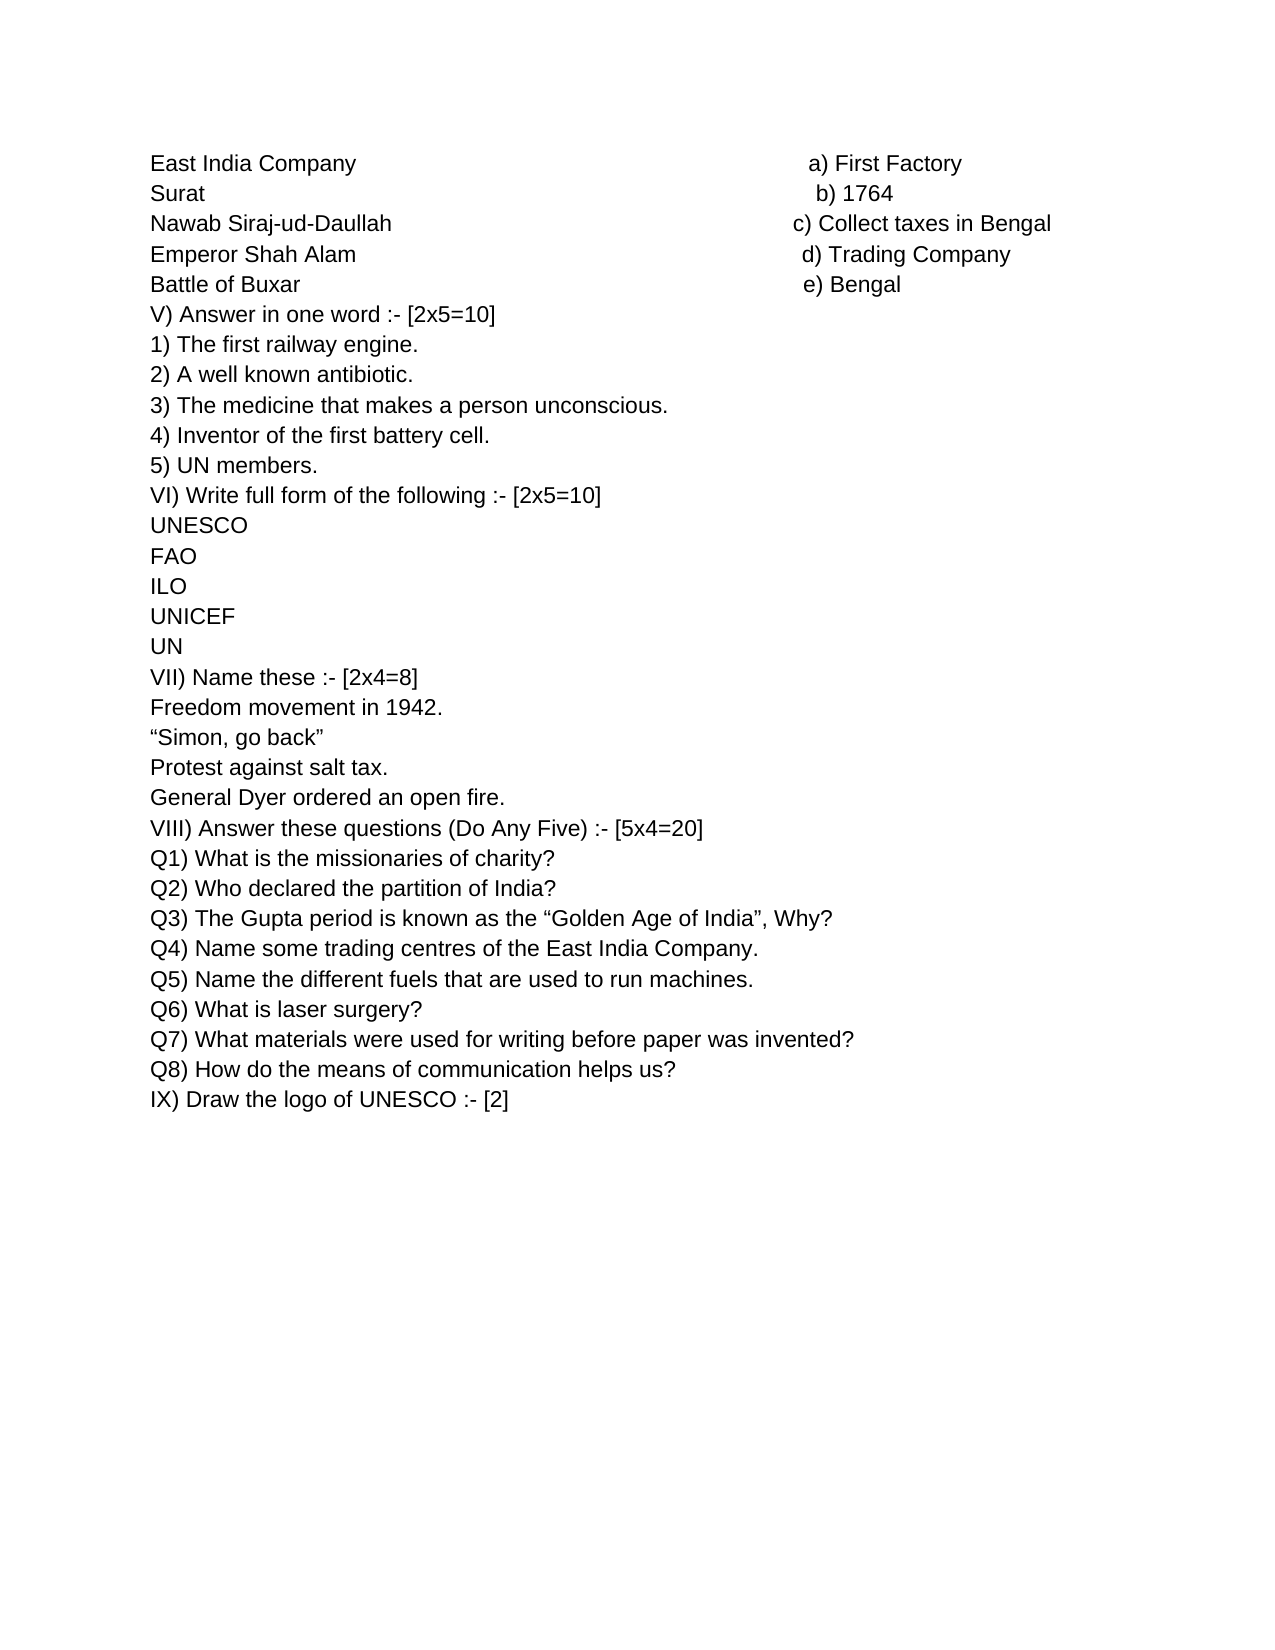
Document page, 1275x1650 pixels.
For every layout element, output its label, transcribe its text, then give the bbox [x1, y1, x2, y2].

text UN [150, 633, 1125, 660]
text 2) A well known antibiotic. [150, 361, 1125, 388]
text 4) Inventor of the first battery cell. [150, 422, 1125, 448]
text Emperor Shah Alam d) Trading Company [150, 241, 1125, 267]
text VIII) Answer these questions (Do Any Five) :- [5x4=20] [150, 814, 1125, 841]
text V) Answer in one word :- [2x5=10] [150, 301, 1125, 327]
text Q2) Who declared the partition of India? [150, 875, 1125, 901]
text Q5) Name the different fuels that are used to run machines. [150, 966, 1125, 992]
text UNICEF [150, 603, 1125, 629]
text Battle of Buxar e) Bengal [150, 271, 1125, 297]
text VI) Write full form of the following :- [2x5=10] [150, 482, 1125, 509]
text Nawab Siraj-ud-Daullah c) Collect taxes in Bengal [150, 210, 1125, 237]
text 3) The medicine that makes a person unconscious. [150, 392, 1125, 418]
text East India Company a) First Factory [150, 150, 1125, 176]
text Q6) What is laser surgery? [150, 996, 1125, 1022]
text Q1) What is the missionaries of charity? [150, 845, 1125, 871]
text Q8) How do the means of communication helps us? [150, 1056, 1125, 1083]
text Q7) What materials were used for writing before paper was invented? [150, 1026, 1125, 1052]
text UNESCO [150, 512, 1125, 539]
text “Simon, go back” [150, 724, 1125, 750]
text FAO [150, 543, 1125, 569]
text Surat b) 1764 [150, 180, 1125, 207]
text Freedom movement in 1942. [150, 694, 1125, 720]
text 5) UN members. [150, 452, 1125, 478]
text Q4) Name some trading centres of the East India Company. [150, 935, 1125, 962]
text Protest against salt tax. [150, 754, 1125, 781]
text IX) Draw the logo of UNESCO :- [2] [150, 1086, 1125, 1113]
text Q3) The Gupta period is known as the “Golden Age of India”, Why? [150, 905, 1125, 932]
text ILO [150, 573, 1125, 599]
text General Dyer ordered an open fire. [150, 784, 1125, 811]
text 1) The first railway engine. [150, 331, 1125, 358]
text VII) Name these :- [2x4=8] [150, 663, 1125, 690]
